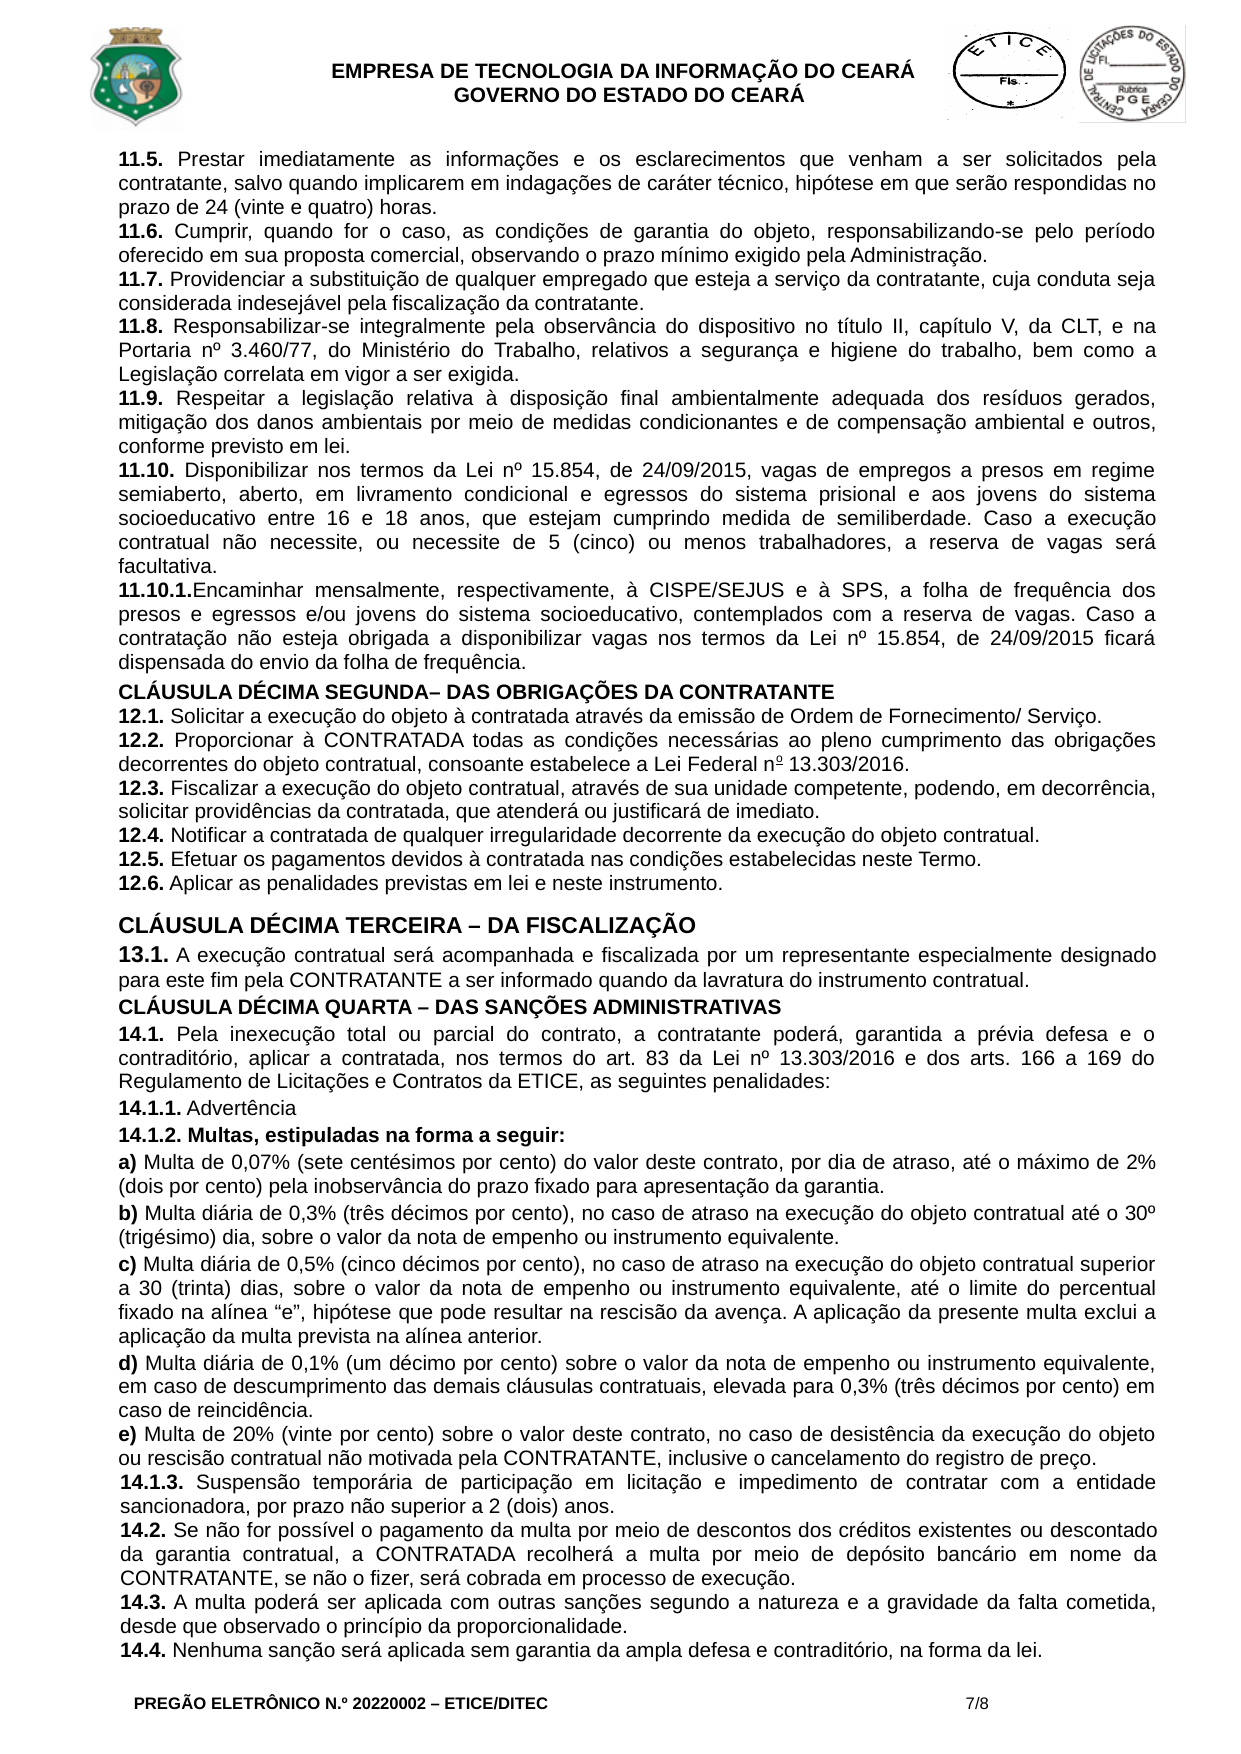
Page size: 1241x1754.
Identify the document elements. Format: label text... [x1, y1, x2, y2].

text d) Multa diária de 0,1% (um décimo por cento) sobre o valor da nota de empenho ou instrumento equivalente, em caso de descumprimento das demais cláusulas contratuais, elevada para 0,3% (três décimos por cento) em caso de reincidência. [118, 1350, 1157, 1422]
text e) Multa de 20% (vinte por cento) sobre o valor deste contrato, no caso de desistência da execução do objeto ou rescisão contratual não motivada pela CONTRATANTE, inclusive o cancelamento do registro de preço. [118, 1422, 1157, 1470]
text 14.4. Nenhuma sanção será aplicada sem garantia da ampla defesa e contraditório, na forma da lei. [120, 1638, 1157, 1662]
picture [1079, 25, 1187, 124]
text b) Multa diária de 0,3% (três décimos por cento), no caso de atraso na execução do objeto contratual até o 30º (trigésimo) dia, sobre o valor da nota de empenho ou instrumento equivalente. [118, 1201, 1157, 1249]
text 12.6. Aplicar as penalidades previstas em lei e neste instrumento. [118, 871, 1157, 895]
text 14.1.3. Suspensão temporária de participação em licitação e impedimento de contratar com a entidade sancionadora, por prazo não superior a 2 (dois) anos. [120, 1470, 1157, 1518]
text 12.3. Fiscalizar a execução do objeto contratual, através de sua unidade competente, podendo, em decorrência, solicitar providências da contratada, que atenderá ou justificará de imediato. [118, 775, 1157, 823]
text 13.1. A execução contratual será acompanhada e fiscalizada por um representante especialmente designado para este fim pela CONTRATANTE a ser informado quando da lavratura do instrumento contratual. [118, 941, 1157, 992]
text 14.2. Se não for possível o pagamento da multa por meio de descontos dos créditos existentes ou descontado da garantia contratual, a CONTRATADA recolherá a multa por meio de depósito bancário em nome da CONTRATANTE, se não o fizer, será cobrada em processo de execução. [120, 1518, 1157, 1590]
text 11.6. Cumprir, quando for o caso, as condições de garantia do objeto, responsabilizando-se pelo período oferecido em sua proposta comercial, observando o prazo mínimo exigido pela Administração. [118, 218, 1157, 266]
text 11.10. Disponibilizar nos termos da Lei nº 15.854, de 24/09/2015, vagas de empregos a presos em regime semiaberto, aberto, em livramento condicional e egressos do sistema prisional e aos jovens do sistema socioeducativo entre 16 e 18 anos, que estejam cumprindo medida de semiliberdade. Caso a execução contratual não necessite, ou necessite de 5 (cinco) ou menos trabalhadores, a reserva de vagas será facultativa. [118, 458, 1157, 578]
text 11.5. Prestar imediatamente as informações e os esclarecimentos que venham a ser solicitados pela contratante, salvo quando implicarem em indagações de caráter técnico, hipótese em que serão respondidas no prazo de 24 (vinte e quatro) horas. [118, 147, 1157, 218]
text 11.7. Providenciar a substituição de qualquer empregado que esteja a serviço da contratante, cuja conduta seja considerada indesejável pela fiscalização da contratante. [118, 266, 1157, 314]
text 11.10.1.Encaminhar mensalmente, respectivamente, à CISPE/SEJUS e à SPS, a folha de frequência dos presos e egressos e/ou jovens do sistema socioeducativo, contemplados com a reserva de vagas. Caso a contratação não esteja obrigada a disponibilizar vagas nos termos da Lei nº 15.854, de 24/09/2015 ficará dispensada do envio da folha de frequência. [118, 578, 1157, 674]
text CLÁUSULA DÉCIMA SEGUNDA– DAS OBRIGAÇÕES DA CONTRATANTE [118, 679, 1157, 703]
text 12.1. Solicitar a execução do objeto à contratada através da emissão de Ordem de Fornecimento/ Serviço. [118, 703, 1157, 727]
text 12.5. Efetuar os pagamentos devidos à contratada nas condições estabelecidas neste Termo. [118, 847, 1157, 871]
text 14.1.2. Multas, estipuladas na forma a seguir: [118, 1123, 1157, 1147]
text 11.8. Responsabilizar-se integralmente pela observância do dispositivo no título II, capítulo V, da CLT, e na Portaria nº 3.460/77, do Ministério do Trabalho, relativos a segurança e higiene do trabalho, bem como a Legislação correlata em vigor a ser exigida. [118, 314, 1157, 386]
text CLÁUSULA DÉCIMA QUARTA – DAS SANÇÕES ADMINISTRATIVAS [118, 994, 1157, 1018]
text 14.3. A multa poderá ser aplicada com outras sanções segundo a natureza e a gravidade da falta cometida, desde que observado o princípio da proporcionalidade. [120, 1590, 1157, 1638]
text c) Multa diária de 0,5% (cinco décimos por cento), no caso de atraso na execução do objeto contratual superior a 30 (trinta) dias, sobre o valor da nota de empenho ou instrumento equivalente, até o limite do percentual fixado na alínea “e”, hipótese que pode resultar na rescisão da avença. A aplicação da presente multa exclui a aplicação da multa prevista na alínea anterior. [118, 1252, 1157, 1347]
text a) Multa de 0,07% (sete centésimos por cento) do valor deste contrato, por dia de atraso, até o máximo de 2% (dois por cento) pela inobservância do prazo fixado para apresentação da garantia. [118, 1150, 1157, 1198]
text 14.1.1. Advertência [118, 1096, 1157, 1120]
text 12.2. Proporcionar à CONTRATADA todas as condições necessárias ao pleno cumprimento das obrigações decorrentes do objeto contratual, consoante estabelece a Lei Federal no 13.303/2016. [118, 727, 1157, 775]
text CLÁUSULA DÉCIMA TERCEIRA – DA FISCALIZAÇÃO [118, 912, 1157, 938]
text 12.4. Notificar a contratada de qualquer irregularidade decorrente da execução do objeto contratual. [118, 823, 1157, 847]
text 11.9. Respeitar a legislação relativa à disposição final ambientalmente adequada dos resíduos gerados, mitigação dos danos ambientais por meio de medidas condicionantes e de compensação ambiental e outros, conforme previsto em lei. [118, 386, 1157, 458]
text 14.1. Pela inexecução total ou parcial do contrato, a contratante poderá, garantida a prévia defesa e o contraditório, aplicar a contratada, nos termos do art. 83 da Lei nº 13.303/2016 e dos arts. 166 a 169 do Regulamento de Licitações e Contratos da ETICE, as seguintes penalidades: [118, 1021, 1157, 1093]
